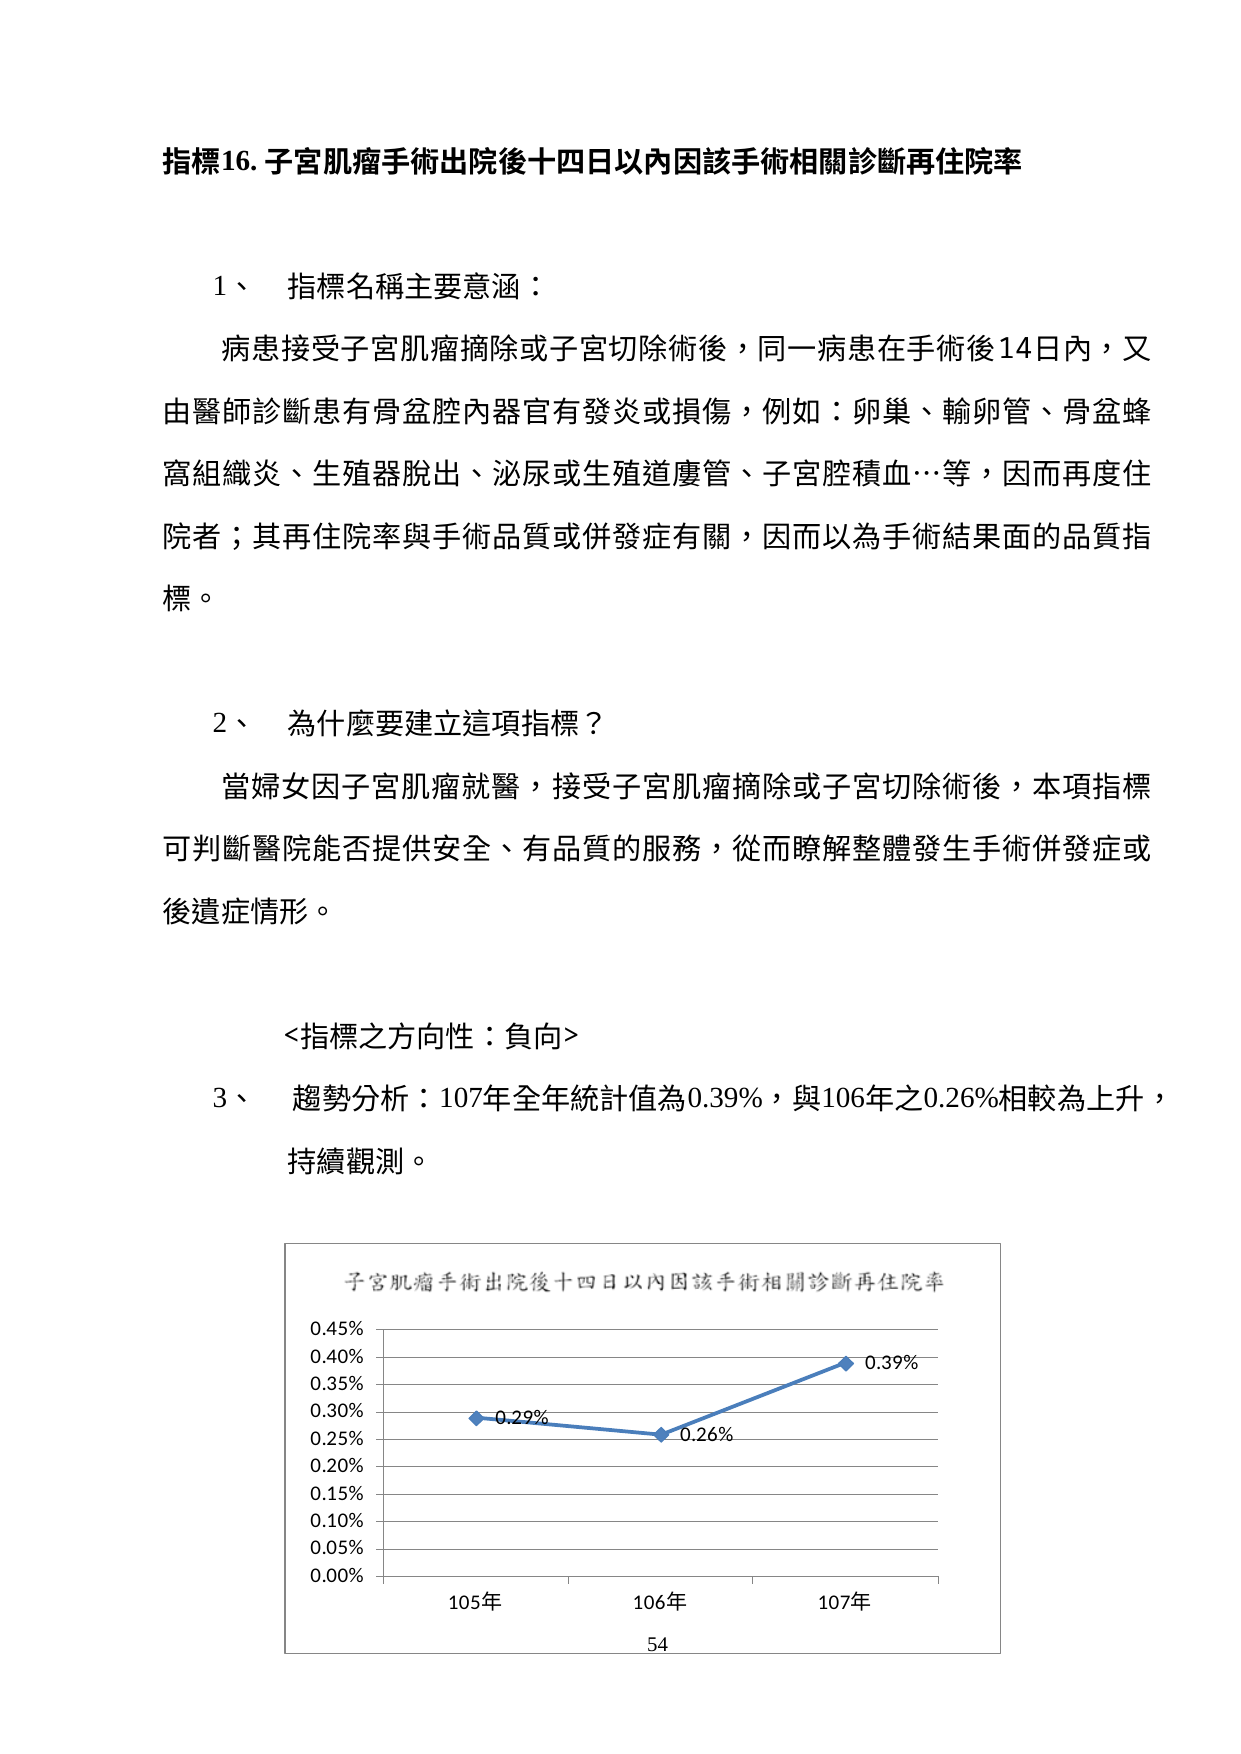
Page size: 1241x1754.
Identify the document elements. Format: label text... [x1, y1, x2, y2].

text 當婦女因子宮肌瘤就醫，接受子宮肌瘤摘除或子宮切除術後，本項指標可判斷醫院能否提供安全、有品質的服務，從而瞭解整體發生手術併發症或後遺症情形。 [162, 743, 1152, 930]
list 指標名稱主要意涵： [212, 243, 1145, 305]
text <指標之方向性：負向> [177, 993, 1034, 1055]
list 為什麼要建立這項指標？ [212, 680, 1145, 743]
text 病患接受子宮肌瘤摘除或子宮切除術後，同一病患在手術後14日內，又由醫師診斷患有骨盆腔內器官有發炎或損傷，例如：卵巢、輸卵管、骨盆蜂窩組織炎、生殖器脫出、泌尿或生殖道廔管、子宮腔積血…等，因而再度住院者；其再住院率與手術品質或併發症有關，因而以為手術結果面的品質指標。 [162, 305, 1152, 618]
text 指標16. 子宮肌瘤手術出院後十四日以內因該手術相關診斷再住院率 [162, 118, 1145, 180]
list 趨勢分析：107年全年統計值為0.39%，與106年之0.26%相較為上升，持續觀測。 [212, 1055, 1145, 1180]
